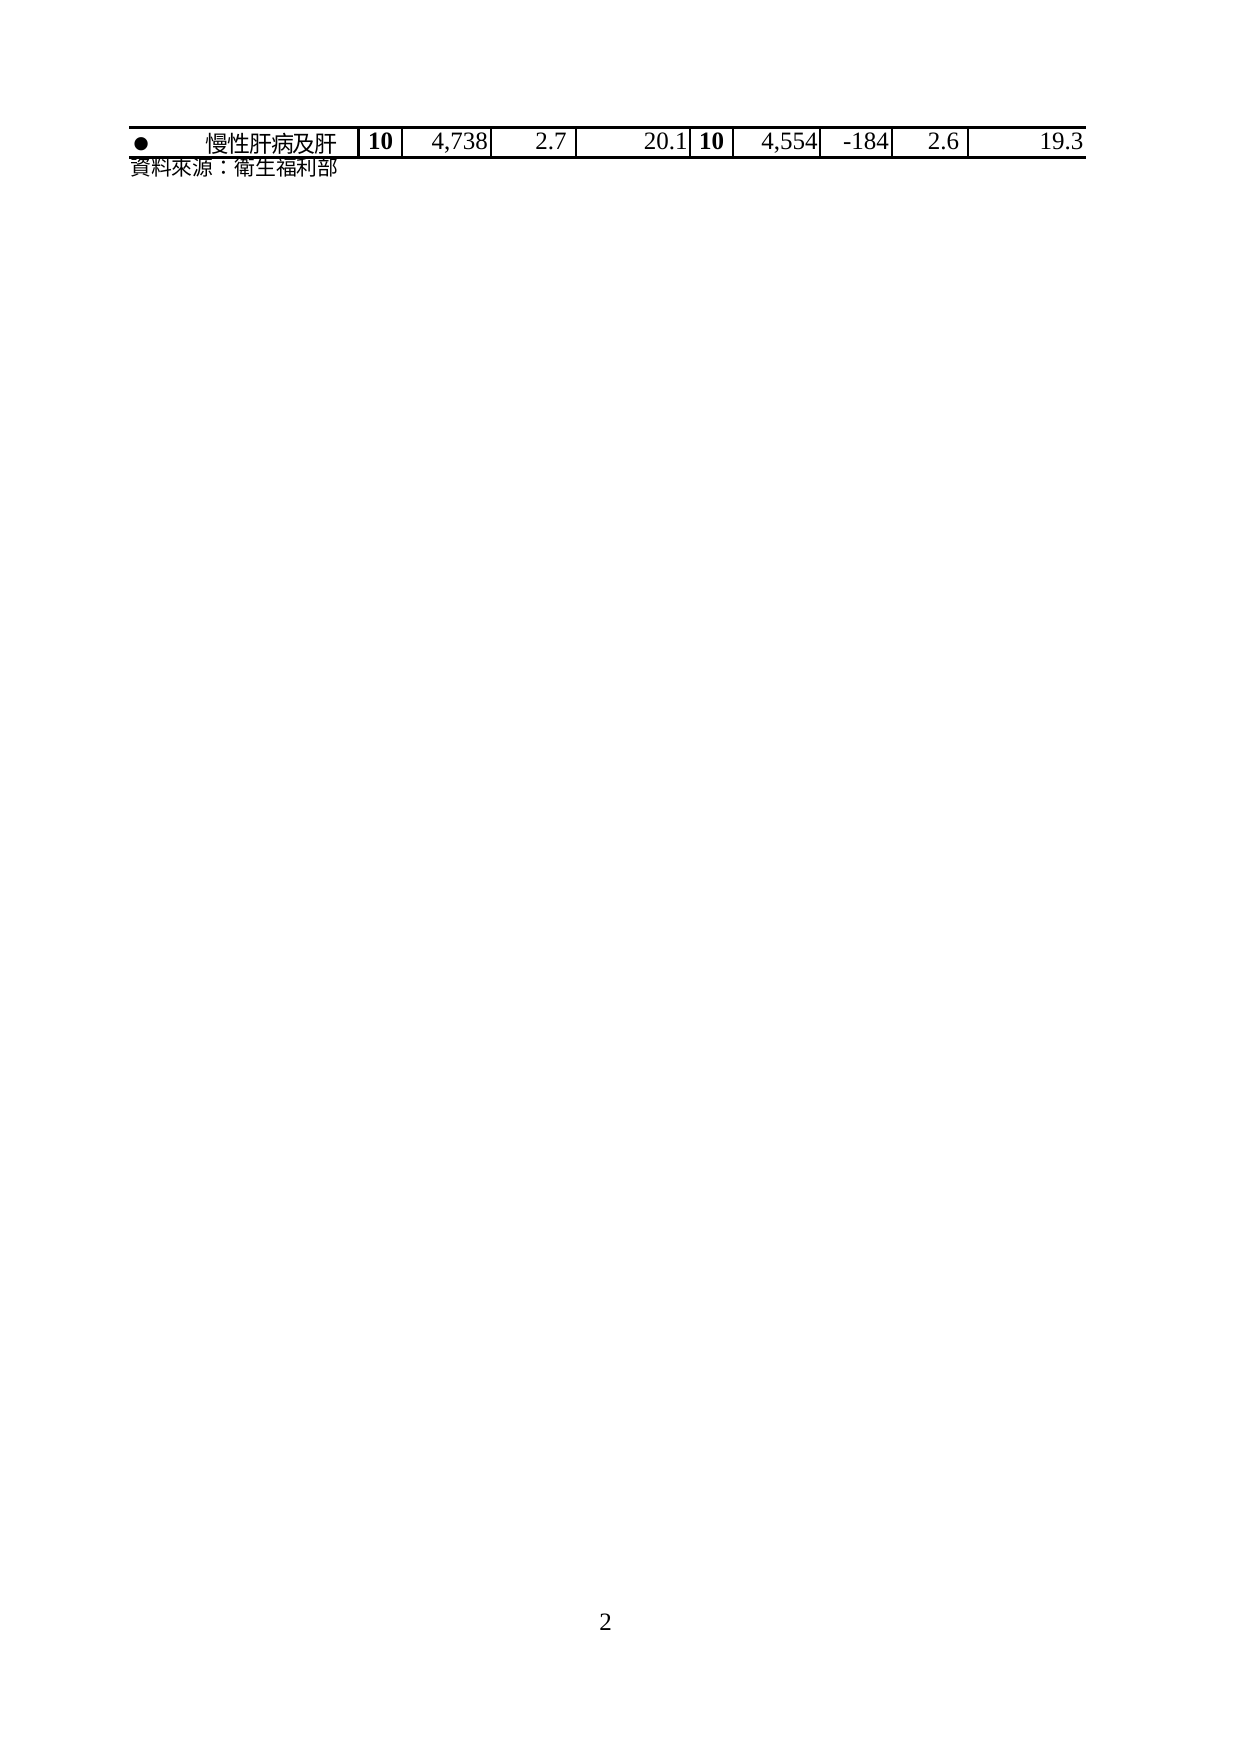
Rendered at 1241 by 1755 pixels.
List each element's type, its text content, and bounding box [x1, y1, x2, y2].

table_cell 4,738 [403, 129, 490, 156]
table_cell 10 [691, 129, 732, 156]
text 資料來源：衛生福利部 [130, 159, 1093, 179]
table_cell 慢性肝病及肝硬化 [129, 129, 357, 156]
table_cell 10 [360, 129, 401, 156]
table_cell -184 [821, 129, 891, 156]
table_cell 19.3 [969, 129, 1086, 156]
table_cell 4,554 [734, 129, 819, 156]
table_cell 20.1 [577, 129, 689, 156]
table_cell 2.6 [893, 129, 967, 156]
table_cell 2.7 [492, 129, 575, 156]
